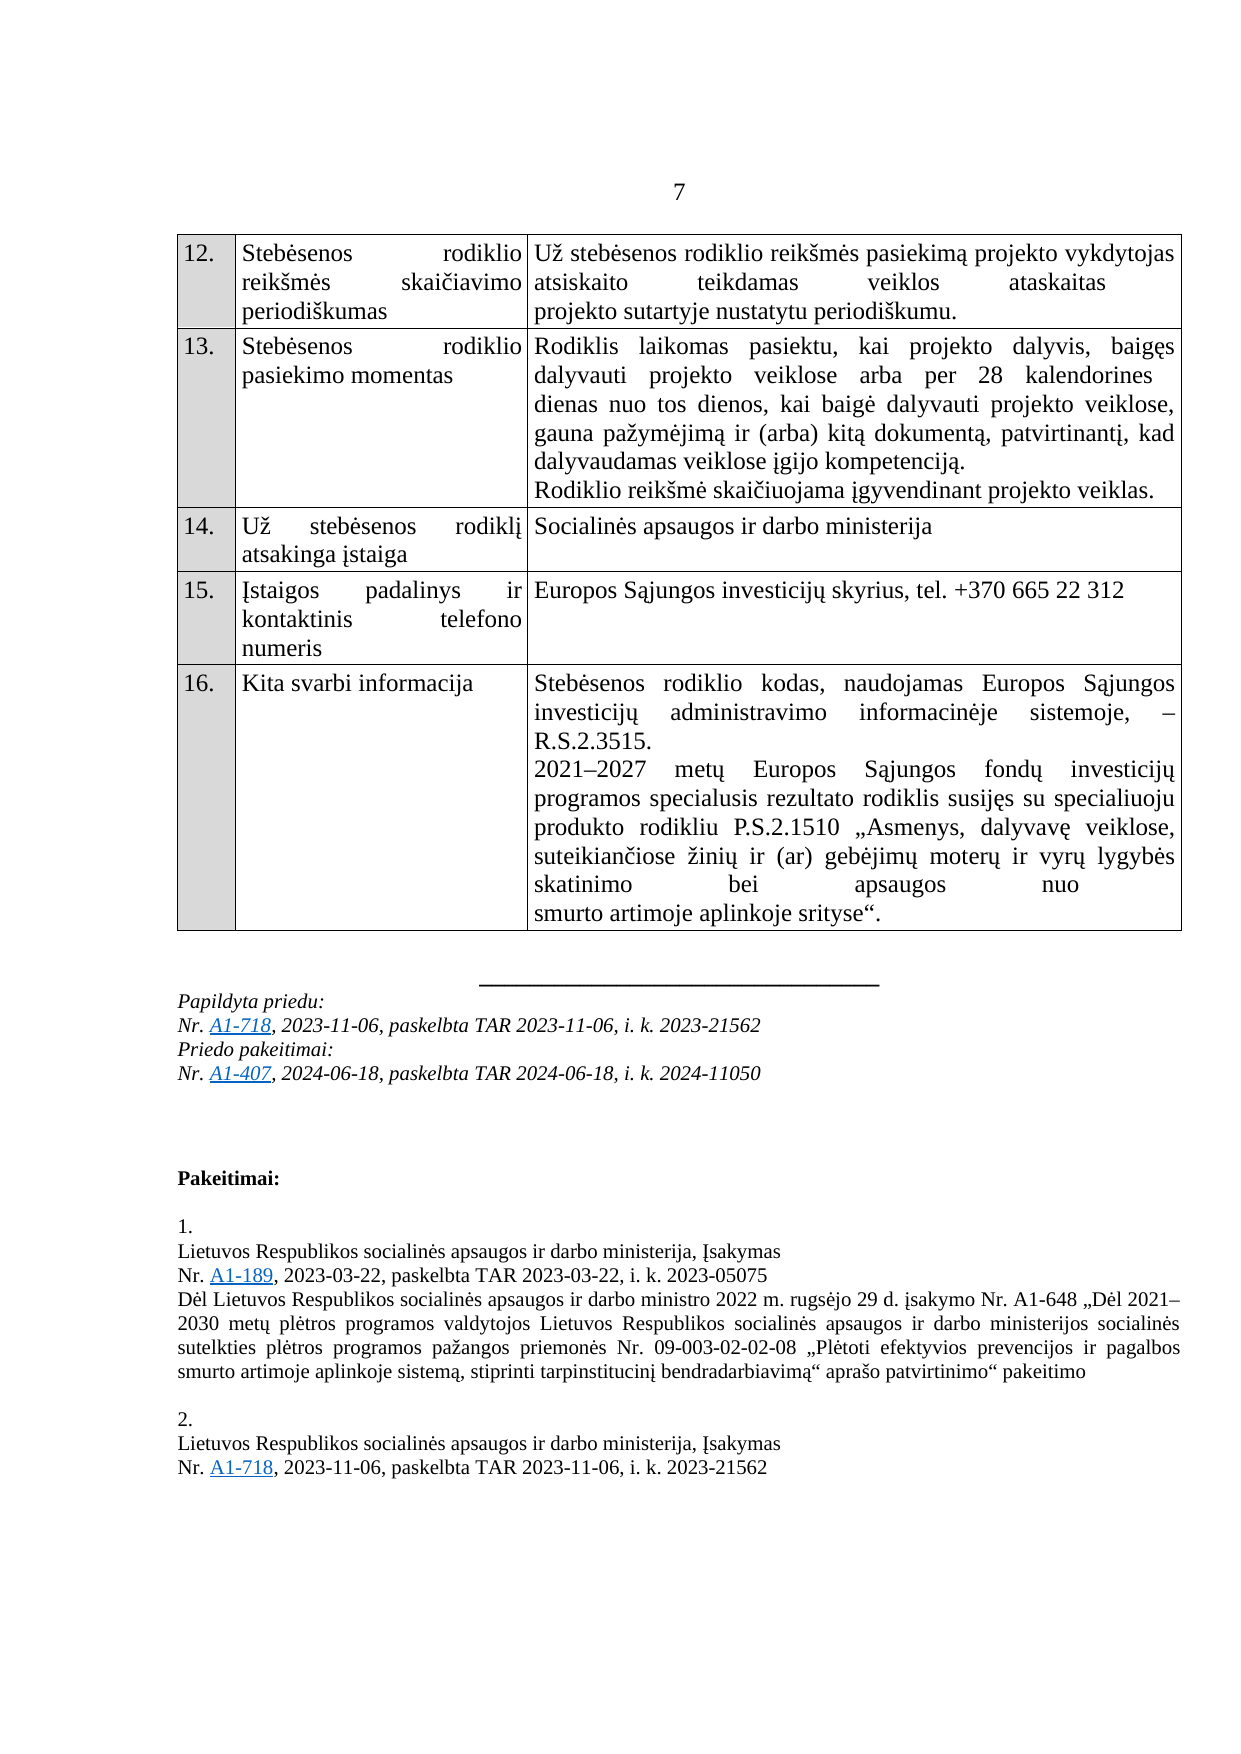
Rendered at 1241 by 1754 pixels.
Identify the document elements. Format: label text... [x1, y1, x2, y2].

table_cell 12. [178, 235, 235, 327]
text 2. [177, 1407, 1181, 1431]
text Lietuvos Respublikos socialinės apsaugos ir darbo ministerija, Įsakymas [177, 1238, 1181, 1263]
table_cell Įstaigos padalinys ir kontaktinis telefono numeris [236, 572, 527, 664]
text Nr. A1-718, 2023-11-06, paskelbta TAR 2023-11-06, i. k. 2023-21562 [177, 1013, 1181, 1037]
text Priedo pakeitimai: [177, 1037, 1181, 1061]
table_cell 13. [178, 329, 235, 507]
text Nr. A1-407, 2024-06-18, paskelbta TAR 2024-06-18, i. k. 2024-11050 [177, 1061, 1181, 1085]
text Papildyta priedu: [177, 988, 1181, 1013]
text ________________________________ [177, 960, 1181, 988]
table_cell 15. [178, 572, 235, 664]
text 1. [177, 1214, 1181, 1238]
table_cell Stebėsenos rodiklio reikšmės skaičiavimo periodiškumas [236, 235, 527, 327]
table_cell Socialinės apsaugos ir darbo ministerija [528, 508, 1181, 571]
text Nr. A1-189, 2023-03-22, paskelbta TAR 2023-03-22, i. k. 2023-05075 [177, 1263, 1181, 1287]
text Dėl Lietuvos Respublikos socialinės apsaugos ir darbo ministro 2022 m. rugsėjo 29 d. įsakymo Nr. A1-648 „Dėl 2021–2030 metų plėtros programos valdytojos Lietuvos Respublikos socialinės apsaugos ir darbo ministerijos socialinės sutelkties plėtros programos pažangos priemonės Nr. 09-003-02-02-08 „Plėtoti efektyvios prevencijos ir pagalbos smurto artimoje aplinkoje sistemą, stiprinti tarpinstitucinį bendradarbiavimą“ aprašo patvirtinimo“ pakeitimo [177, 1287, 1181, 1383]
table_cell 14. [178, 508, 235, 571]
text Pakeitimai: [177, 1166, 1181, 1190]
table_cell Rodiklis laikomas pasiektu, kai projekto dalyvis, baigęs dalyvauti projekto veiklose arba per 28 kalendorines dienas nuo tos dienos, kai baigė dalyvauti projekto veiklose, gauna pažymėjimą ir (arba) kitą dokumentą, patvirtinantį, kad dalyvaudamas veiklose įgijo kompetenciją. Rodiklio reikšmė skaičiuojama įgyvendinant projekto veiklas. [528, 329, 1181, 507]
table_cell Už stebėsenos rodiklio reikšmės pasiekimą projekto vykdytojas atsiskaito teikdamas veiklos ataskaitas projekto sutartyje nustatytu periodiškumu. [528, 235, 1181, 327]
table_cell Stebėsenos rodiklio pasiekimo momentas [236, 329, 527, 507]
table_cell Už stebėsenos rodiklį atsakinga įstaiga [236, 508, 527, 571]
text Nr. A1-718, 2023-11-06, paskelbta TAR 2023-11-06, i. k. 2023-21562 [177, 1455, 1181, 1479]
table_cell 16. [178, 665, 235, 930]
text Lietuvos Respublikos socialinės apsaugos ir darbo ministerija, Įsakymas [177, 1431, 1181, 1455]
table_cell Kita svarbi informacija [236, 665, 527, 930]
table_cell Europos Sąjungos investicijų skyrius, tel. +370 665 22 312 [528, 572, 1181, 664]
table_cell Stebėsenos rodiklio kodas, naudojamas Europos Sąjungos investicijų administravimo informacinėje sistemoje, – R.S.2.3515. 2021–2027 metų Europos Sąjungos fondų investicijų programos specialusis rezultato rodiklis susijęs su specialiuoju produkto rodikliu P.S.2.1510 „Asmenys, dalyvavę veiklose, suteikiančiose žinių ir (ar) gebėjimų moterų ir vyrų lygybės skatinimo bei apsaugos nuo smurto artimoje aplinkoje srityse“. [528, 665, 1181, 930]
